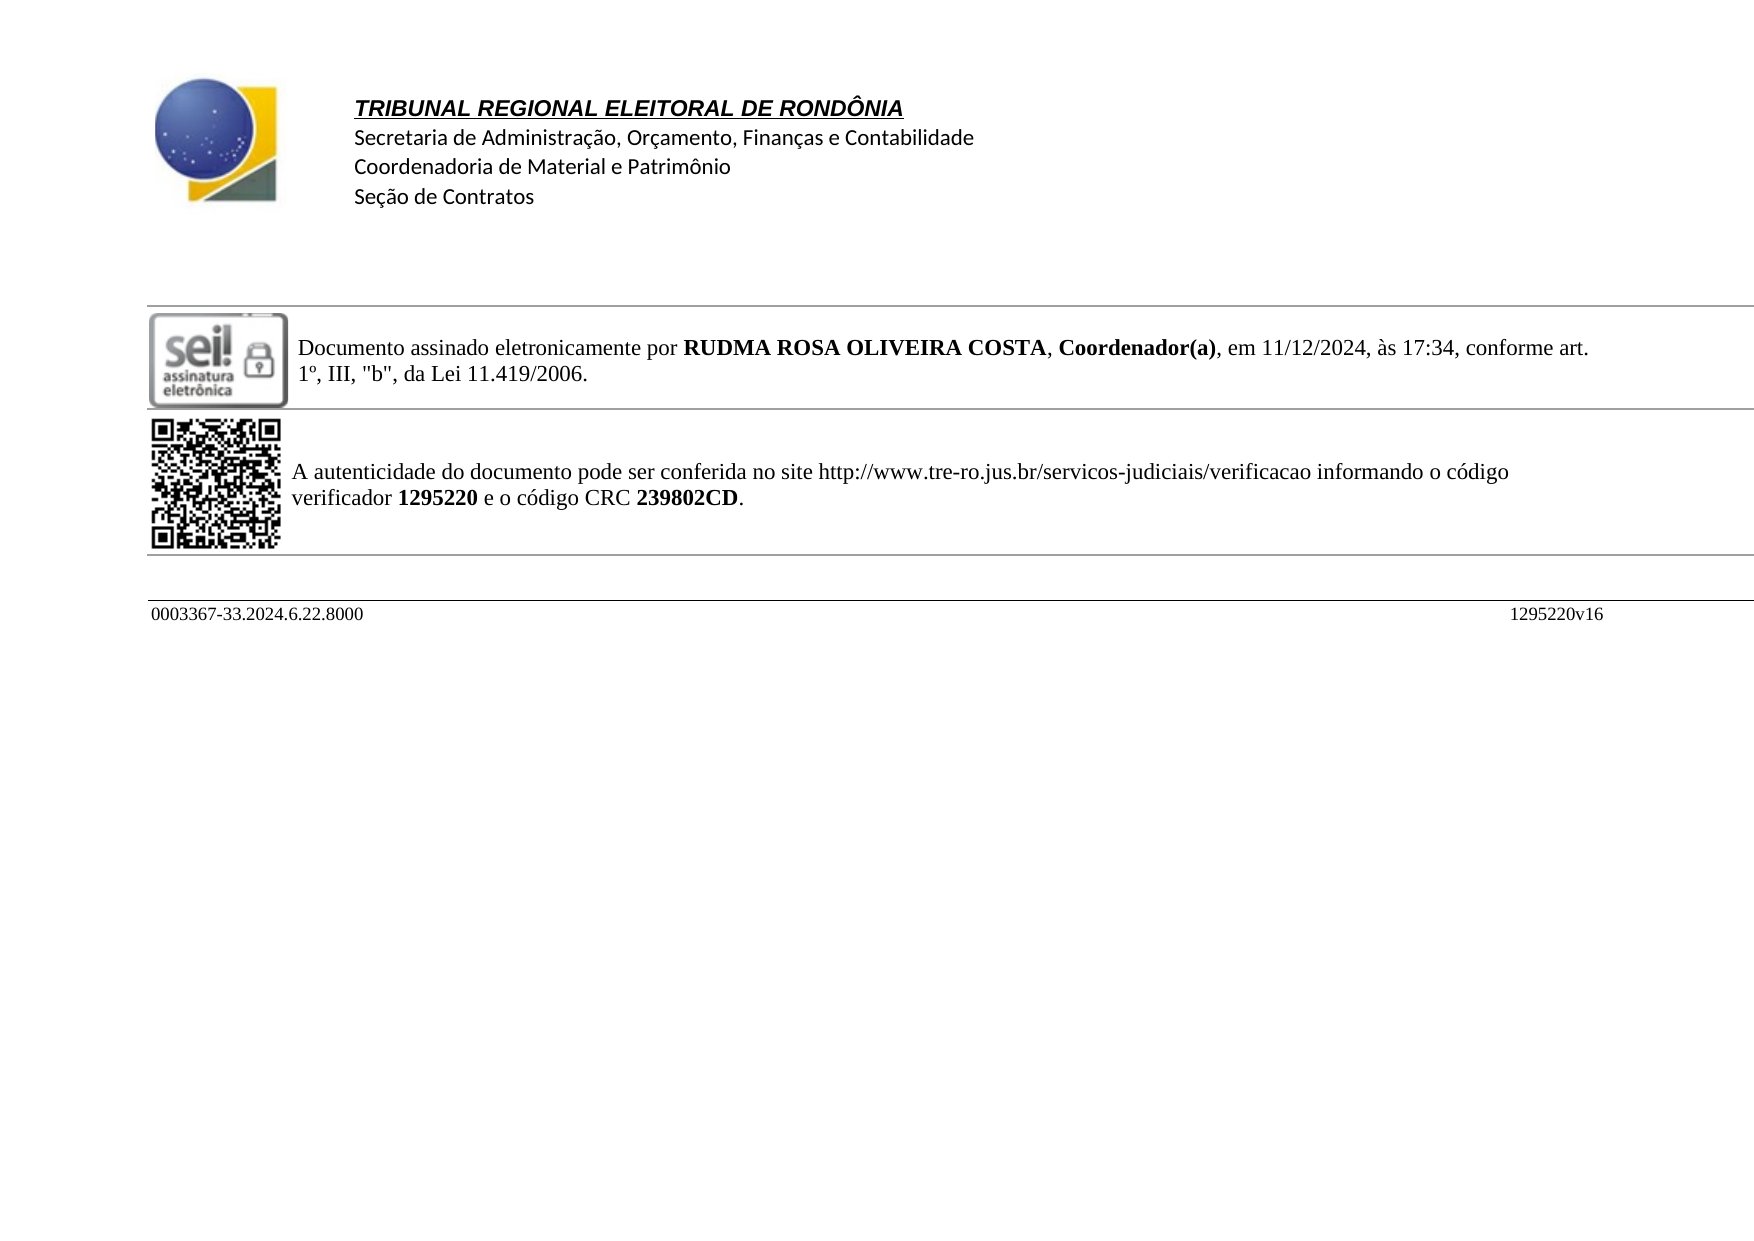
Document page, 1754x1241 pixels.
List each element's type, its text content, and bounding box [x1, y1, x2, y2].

table_header 1295220v16 [877, 601, 1606, 628]
table_header A autenticidade do documento pode ser conferida no site http://www.tre-ro.jus.br/servicos-judiciais/verificacao informando o código verificador 1295220 e o código CRC 239802CD. [290, 416, 1606, 553]
table_header Documento assinado eletronicamente por RUDMA ROSA OLIVEIRA COSTA, Coordenador(a), em 11/12/2024, às 17:34, conforme art. 1º, III, "b", da Lei 11.419/2006. [296, 312, 1606, 408]
table_header [148, 416, 290, 553]
table_header 0003367-33.2024.6.22.8000 [148, 601, 877, 628]
table_header [148, 312, 296, 408]
